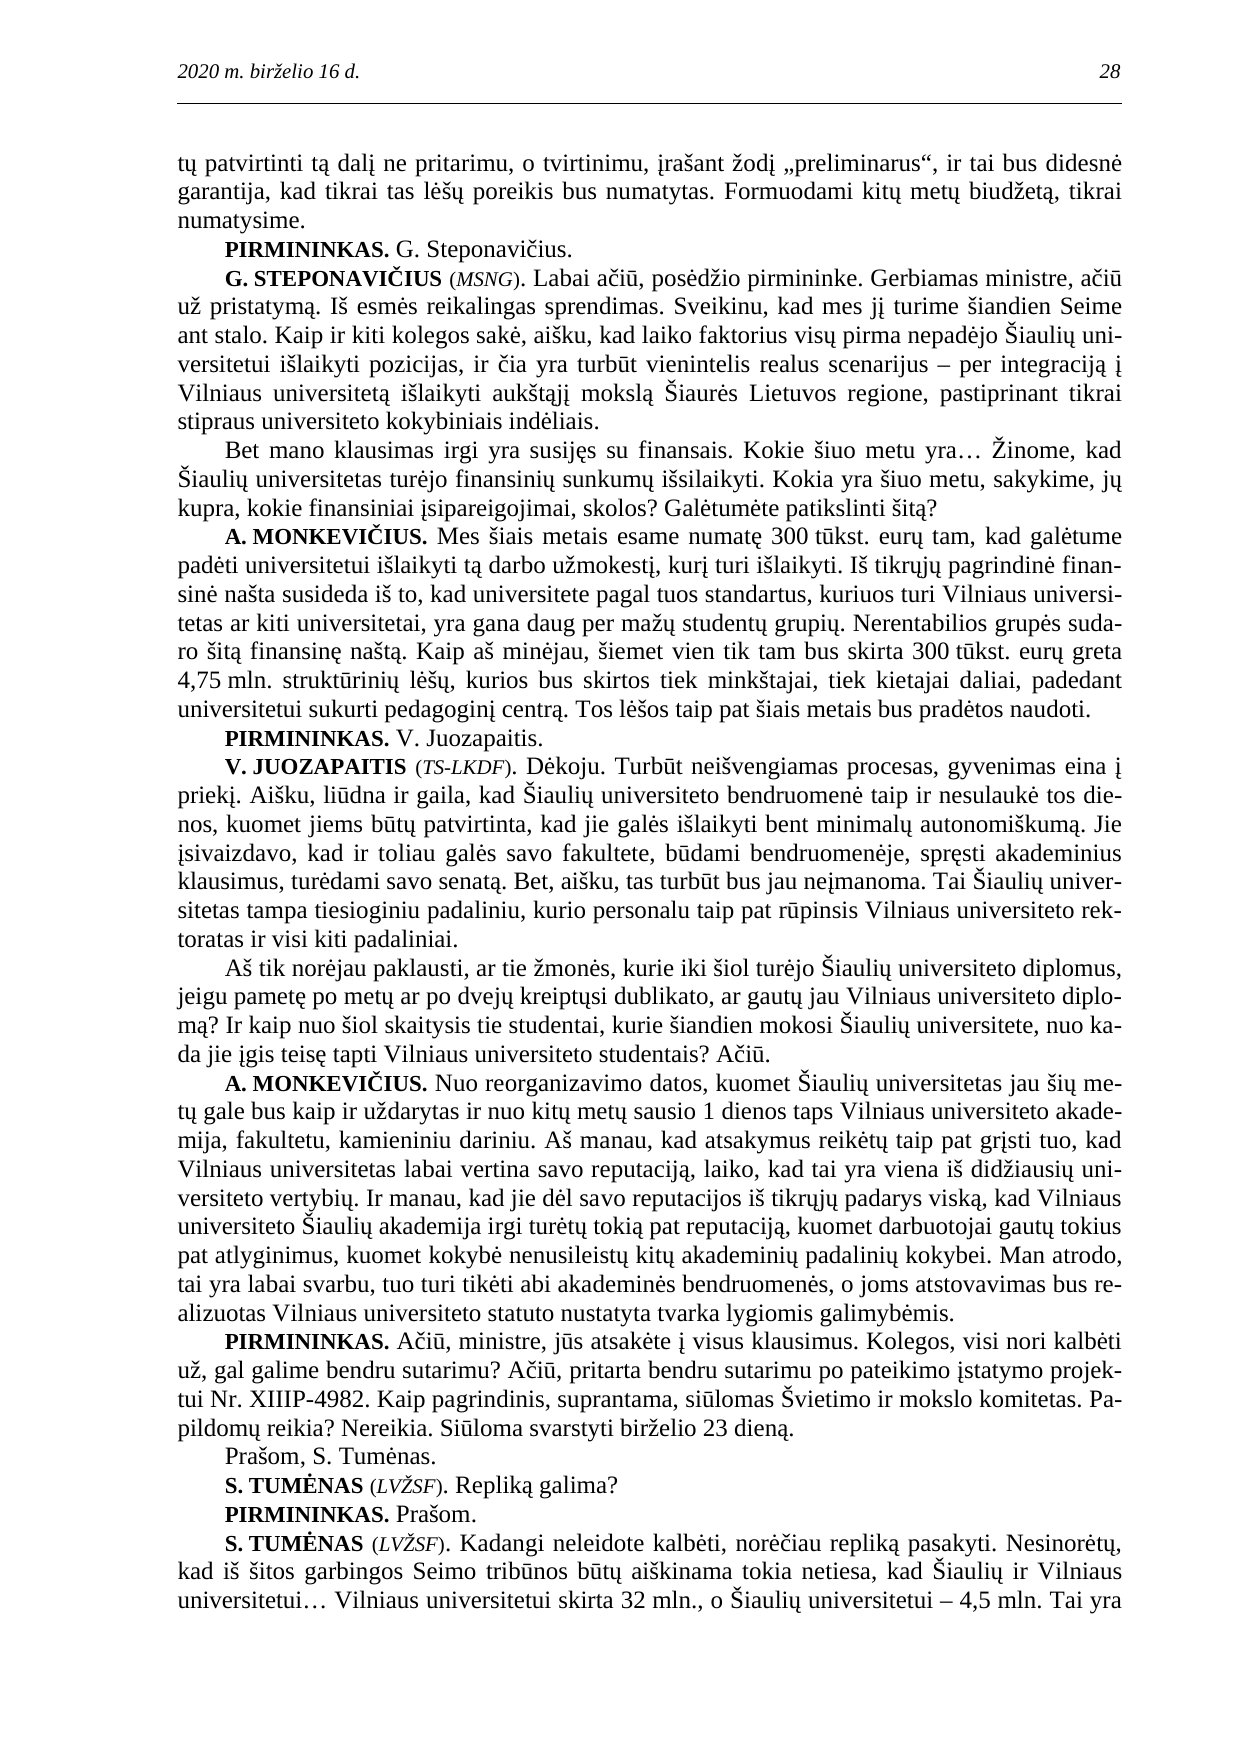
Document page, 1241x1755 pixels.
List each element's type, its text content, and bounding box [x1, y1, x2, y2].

text PIRMININKAS. Pra­šom. [177, 1499, 1122, 1528]
text A. MONKEVIČIUS. Mes šiais me­tais esa­me nu­ma­tę 300 tūkst. eu­rų tam, kad ga­lė­tu­me pa­dė­ti uni­ver­si­te­tui iš­lai­ky­ti tą dar­bo už­mo­kes­tį, ku­rį tu­ri iš­lai­ky­ti. Iš tik­rų­jų pa­grin­di­nė fi­nan­si­nė naš­ta su­si­de­da iš to, kad uni­ver­si­te­te pa­gal tuos stan­dar­tus, ku­riuos tu­ri Vil­niaus uni­ver­si­te­tas ar ki­ti uni­ver­si­te­tai, yra ga­na daug per ma­žų stu­den­tų gru­pių. Ne­ren­ta­bi­lios gru­pės su­da­ro ši­tą fi­nan­si­nę naš­tą. Kaip aš mi­nė­jau, šie­met vien tik tam bus skir­ta 300 tūkst. eu­rų gre­ta 4,75 mln. struk­tū­ri­nių lė­šų, ku­rios bus skir­tos tiek minkš­ta­jai, tiek kie­ta­jai da­liai, pa­de­dant uni­ver­si­te­tui su­kur­ti pe­da­go­gi­nį cen­trą. Tos lė­šos taip pat šiais me­tais bus pra­dė­tos nau­do­ti. [177, 521, 1122, 723]
text PIRMININKAS. Ačiū, mi­nist­re, jūs at­sa­kė­te į vi­sus klau­si­mus. Ko­le­gos, vi­si no­ri kal­bė­ti už, gal ga­li­me ben­dru su­ta­ri­mu? Ačiū, pri­tar­ta ben­dru su­ta­ri­mu po pa­tei­ki­mo įsta­ty­mo pro­jek­tui Nr. XIIIP-4982. Kaip pa­grin­di­nis, su­pran­ta­ma, siū­lo­mas Švie­ti­mo ir moks­lo ko­mi­te­tas. Pa­pil­do­mų rei­kia? Ne­rei­kia. Siū­lo­ma svars­ty­ti bir­že­lio 23 die­ną. [177, 1326, 1122, 1441]
text S. TUMĖNAS (LVŽSF). Ka­dan­gi ne­lei­do­te kal­bė­ti, no­rė­čiau re­pli­ką pa­sa­ky­ti. Ne­si­no­rė­tų, kad iš ši­tos gar­bin­gos Sei­mo tri­bū­nos bū­tų aiš­ki­na­ma to­kia ne­tie­sa, kad Šiau­lių ir Vil­niaus uni­ver­si­te­tui… Vil­niaus uni­ver­si­te­tui skir­ta 32 mln., o Šiau­lių uni­ver­si­te­tui – 4,5 mln. Tai yra [177, 1528, 1122, 1614]
text tų pa­tvir­tin­ti tą da­lį ne pri­ta­ri­mu, o tvir­ti­ni­mu, įra­šant žo­dį „pre­li­mi­na­rus“, ir tai bus di­des­nė ga­ran­ti­ja, kad tik­rai tas lė­šų po­rei­kis bus nu­ma­ty­tas. For­muo­da­mi ki­tų me­tų biu­dže­tą, tik­rai nu­ma­ty­si­me. [177, 148, 1122, 234]
text Aš tik no­rė­jau pa­klaus­ti, ar tie žmo­nės, ku­rie iki šiol tu­rė­jo Šiau­lių uni­ver­si­te­to di­plo­mus, jei­gu pa­me­tę po me­tų ar po dve­jų kreip­tų­si dub­li­ka­to, ar gau­tų jau Vil­niaus uni­ver­si­te­to di­plo­mą? Ir kaip nuo šiol skai­ty­sis tie stu­den­tai, ku­rie šian­dien mo­ko­si Šiau­lių uni­ver­si­te­te, nuo ka­da jie įgis tei­sę tap­ti Vil­niaus uni­ver­si­te­to stu­den­tais? Ačiū. [177, 953, 1122, 1068]
text G. STEPONAVIČIUS (MSNG). La­bai ačiū, po­sė­džio pir­mi­nin­ke. Ger­bia­mas mi­nist­re, ačiū už pri­sta­ty­mą. Iš es­mės rei­ka­lin­gas spren­di­mas. Svei­ki­nu, kad mes jį tu­ri­me šian­dien Sei­me ant sta­lo. Kaip ir ki­ti ko­le­gos sa­kė, aiš­ku, kad lai­ko fak­to­rius vi­sų pir­ma ne­pa­dė­jo Šiau­lių uni­ver­si­te­tui iš­lai­ky­ti po­zi­ci­jas, ir čia yra tur­būt vie­nin­te­lis re­a­lus sce­na­ri­jus – per in­teg­ra­ci­ją į Vil­niaus uni­ver­si­te­tą iš­lai­ky­ti aukš­tą­jį moks­lą Šiau­rės Lie­tu­vos re­gio­ne, pa­stip­ri­nant tik­rai stip­raus uni­ver­si­te­to ko­ky­bi­niais in­dė­liais. [177, 263, 1122, 435]
text S. TUMĖNAS (LVŽSF). Re­pli­ką ga­li­ma? [177, 1470, 1122, 1499]
text Bet ma­no klau­si­mas ir­gi yra su­si­jęs su fi­nan­sais. Ko­kie šiuo me­tu yra… Ži­no­me, kad Šiau­lių uni­ver­si­te­tas tu­rė­jo fi­nan­si­nių sun­ku­mų iš­si­lai­ky­ti. Ko­kia yra šiuo me­tu, sa­ky­ki­me, jų kup­ra, ko­kie fi­nan­si­niai įsi­pa­rei­go­ji­mai, sko­los? Ga­lė­tu­mė­te pa­tiks­lin­ti ši­tą? [177, 435, 1122, 521]
text Pra­šom, S. Tu­mė­nas. [177, 1441, 1122, 1470]
text PIRMININKAS. V. Juo­za­pai­tis. [177, 723, 1122, 751]
text PIRMININKAS. G. Ste­po­na­vi­čius. [177, 234, 1122, 263]
text V. JUOZAPAITIS (TS-LKDF). Dė­ko­ju. Tur­būt ne­iš­ven­gia­mas pro­ce­sas, gy­ve­ni­mas ei­na į prie­kį. Aiš­ku, liūd­na ir gai­la, kad Šiau­lių uni­ver­si­te­to ben­druo­me­nė taip ir ne­su­lau­kė tos die­nos, kuo­met jiems bū­tų pa­tvir­tin­ta, kad jie ga­lės iš­lai­ky­ti bent mi­ni­ma­lų au­to­no­miš­ku­mą. Jie įsi­vaiz­da­vo, kad ir to­liau ga­lės sa­vo fa­kul­te­te, bū­da­mi ben­druo­me­nė­je, spręs­ti aka­de­mi­nius klau­si­mus, tu­rė­da­mi sa­vo se­na­tą. Bet, aiš­ku, tas tur­būt bus jau ne­įma­no­ma. Tai Šiau­lių uni­ver­si­te­tas tam­pa tie­sio­gi­niu pa­da­li­niu, ku­rio per­so­na­lu taip pat rū­pin­sis Vil­niaus uni­ver­si­te­to rek­to­ra­tas ir vi­si ki­ti pa­da­li­niai. [177, 751, 1122, 953]
text A. MONKEVIČIUS. Nuo re­or­ga­ni­za­vi­mo da­tos, kuo­met Šiau­lių uni­ver­si­te­tas jau šių me­tų ga­le bus kaip ir už­da­ry­tas ir nuo ki­tų me­tų sau­sio 1 die­nos taps Vil­niaus uni­ver­si­te­to aka­de­mi­ja, fa­kul­te­tu, ka­mie­ni­niu da­ri­niu. Aš ma­nau, kad at­sa­ky­mus rei­kė­tų taip pat grįs­ti tuo, kad Vil­niaus uni­ver­si­te­tas la­bai ver­ti­na sa­vo re­pu­ta­ci­ją, lai­ko, kad tai yra vie­na iš di­džiau­sių uni­ver­si­te­to ver­ty­bių. Ir ma­nau, kad jie dėl sa­vo re­pu­ta­ci­jos iš tik­rų­jų pa­da­rys vis­ką, kad Vil­niaus uni­ver­si­te­to Šiau­lių aka­de­mi­ja ir­gi tu­rė­tų to­kią pat re­pu­ta­ci­ją, kuo­met dar­buo­to­jai gau­tų to­kius pat at­ly­gi­ni­mus, kuo­met ko­ky­bė ne­nu­si­leis­tų ki­tų aka­de­mi­nių pa­da­li­nių ko­ky­bei. Man at­ro­do, tai yra la­bai svar­bu, tuo tu­ri ti­kė­ti abi aka­de­mi­nės ben­druo­me­nės, o joms at­sto­va­vi­mas bus re­a­li­zuo­tas Vil­niaus uni­ver­si­te­to sta­tu­to nu­sta­ty­ta tvar­ka ly­giomis ga­li­my­bėmis. [177, 1068, 1122, 1326]
